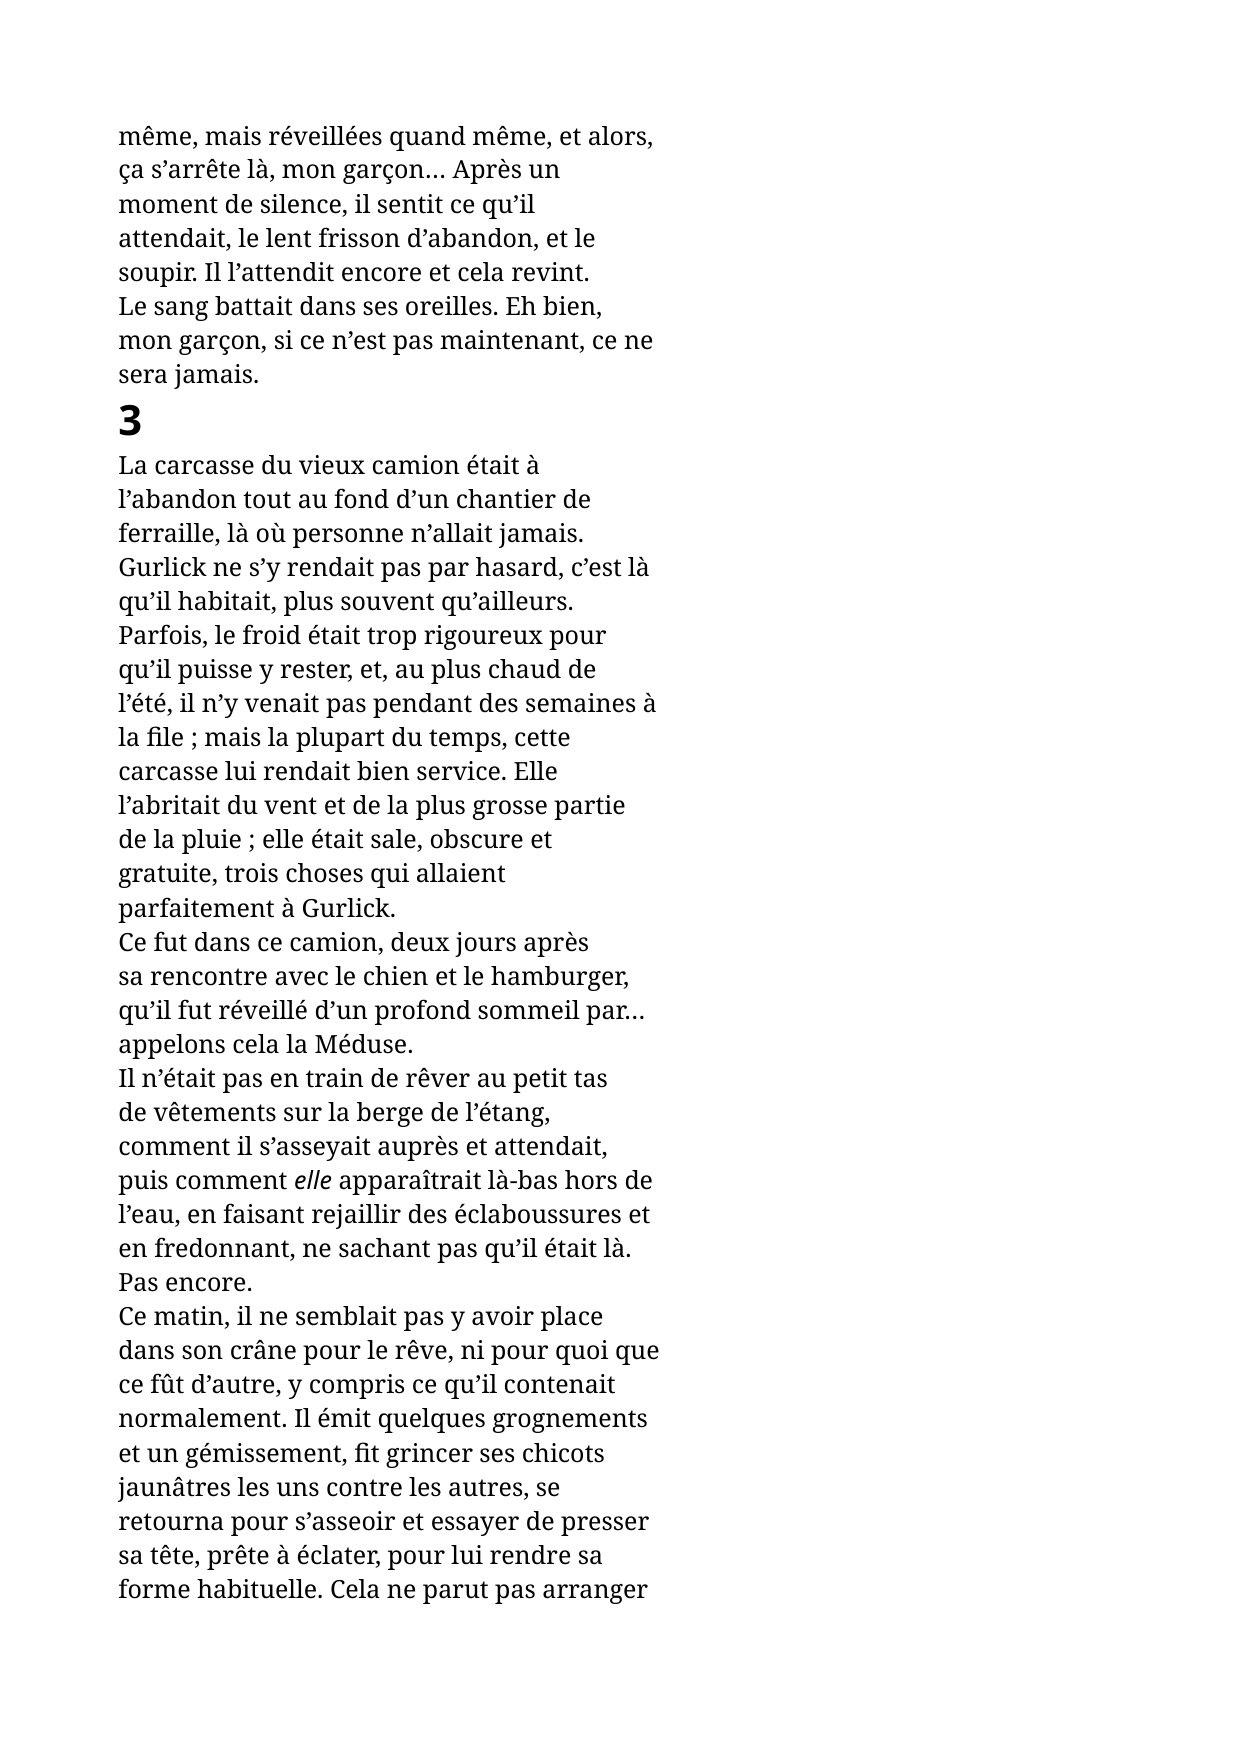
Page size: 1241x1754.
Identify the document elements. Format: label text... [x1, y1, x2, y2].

text qu’il fut réveillé d’un profond sommeil par… [118, 992, 1122, 1026]
text sera jamais. [118, 357, 1122, 391]
text sa tête, prête à éclater, pour lui rendre sa [118, 1537, 1122, 1571]
text ça s’arrête là, mon garçon… Après un [118, 152, 1122, 186]
text l’abandon tout au fond d’un chantier de [118, 481, 1122, 516]
text de la pluie ; elle était sale, obscure et [118, 822, 1122, 856]
text de vêtements sur la berge de l’étang, [118, 1094, 1122, 1129]
text mon garçon, si ce n’est pas maintenant, ce ne [118, 322, 1122, 357]
text qu’il habitait, plus souvent qu’ailleurs. [118, 584, 1122, 618]
text l’abritait du vent et de la plus grosse partie [118, 788, 1122, 822]
text en fredonnant, ne sachant pas qu’il était là. [118, 1231, 1122, 1265]
text Ce fut dans ce camion, deux jours après [118, 924, 1122, 958]
text carcasse lui rendait bien service. Elle [118, 754, 1122, 788]
text Parfois, le froid était trop rigoureux pour [118, 618, 1122, 652]
text soupir. Il l’attendit encore et cela revint. [118, 254, 1122, 288]
text l’eau, en faisant rejaillir des éclaboussures et [118, 1197, 1122, 1231]
text 3 [118, 391, 1122, 447]
text Il n’était pas en train de rêver au petit tas [118, 1061, 1122, 1094]
text ferraille, là où personne n’allait jamais. [118, 516, 1122, 549]
text et un gémissement, fit grincer ses chicots [118, 1435, 1122, 1469]
text comment il s’asseyait auprès et attendait, [118, 1129, 1122, 1163]
text la file ; mais la plupart du temps, cette [118, 720, 1122, 754]
text sa rencontre avec le chien et le hamburger, [118, 958, 1122, 992]
text dans son crâne pour le rêve, ni pour quoi que [118, 1333, 1122, 1367]
text l’été, il n’y venait pas pendant des semaines à [118, 686, 1122, 720]
text parfaitement à Gurlick. [118, 890, 1122, 924]
text Pas encore. [118, 1265, 1122, 1299]
text puis comment elle apparaîtrait là-bas hors de [118, 1163, 1122, 1197]
text moment de silence, il sentit ce qu’il [118, 186, 1122, 220]
text attendait, le lent frisson d’abandon, et le [118, 220, 1122, 254]
text Le sang battait dans ses oreilles. Eh bien, [118, 288, 1122, 322]
text Gurlick ne s’y rendait pas par hasard, c’est là [118, 549, 1122, 584]
text retourna pour s’asseoir et essayer de presser [118, 1503, 1122, 1537]
text jaunâtres les uns contre les autres, se [118, 1469, 1122, 1503]
text ce fût d’autre, y compris ce qu’il contenait [118, 1367, 1122, 1401]
text appelons cela la Méduse. [118, 1026, 1122, 1061]
text qu’il puisse y rester, et, au plus chaud de [118, 652, 1122, 686]
text normalement. Il émit quelques grognements [118, 1401, 1122, 1435]
text forme habituelle. Cela ne parut pas arranger [118, 1571, 1122, 1606]
text Ce matin, il ne semblait pas y avoir place [118, 1299, 1122, 1333]
text La carcasse du vieux camion était à [118, 447, 1122, 481]
text gratuite, trois choses qui allaient [118, 856, 1122, 890]
text même, mais réveillées quand même, et alors, [118, 118, 1122, 152]
